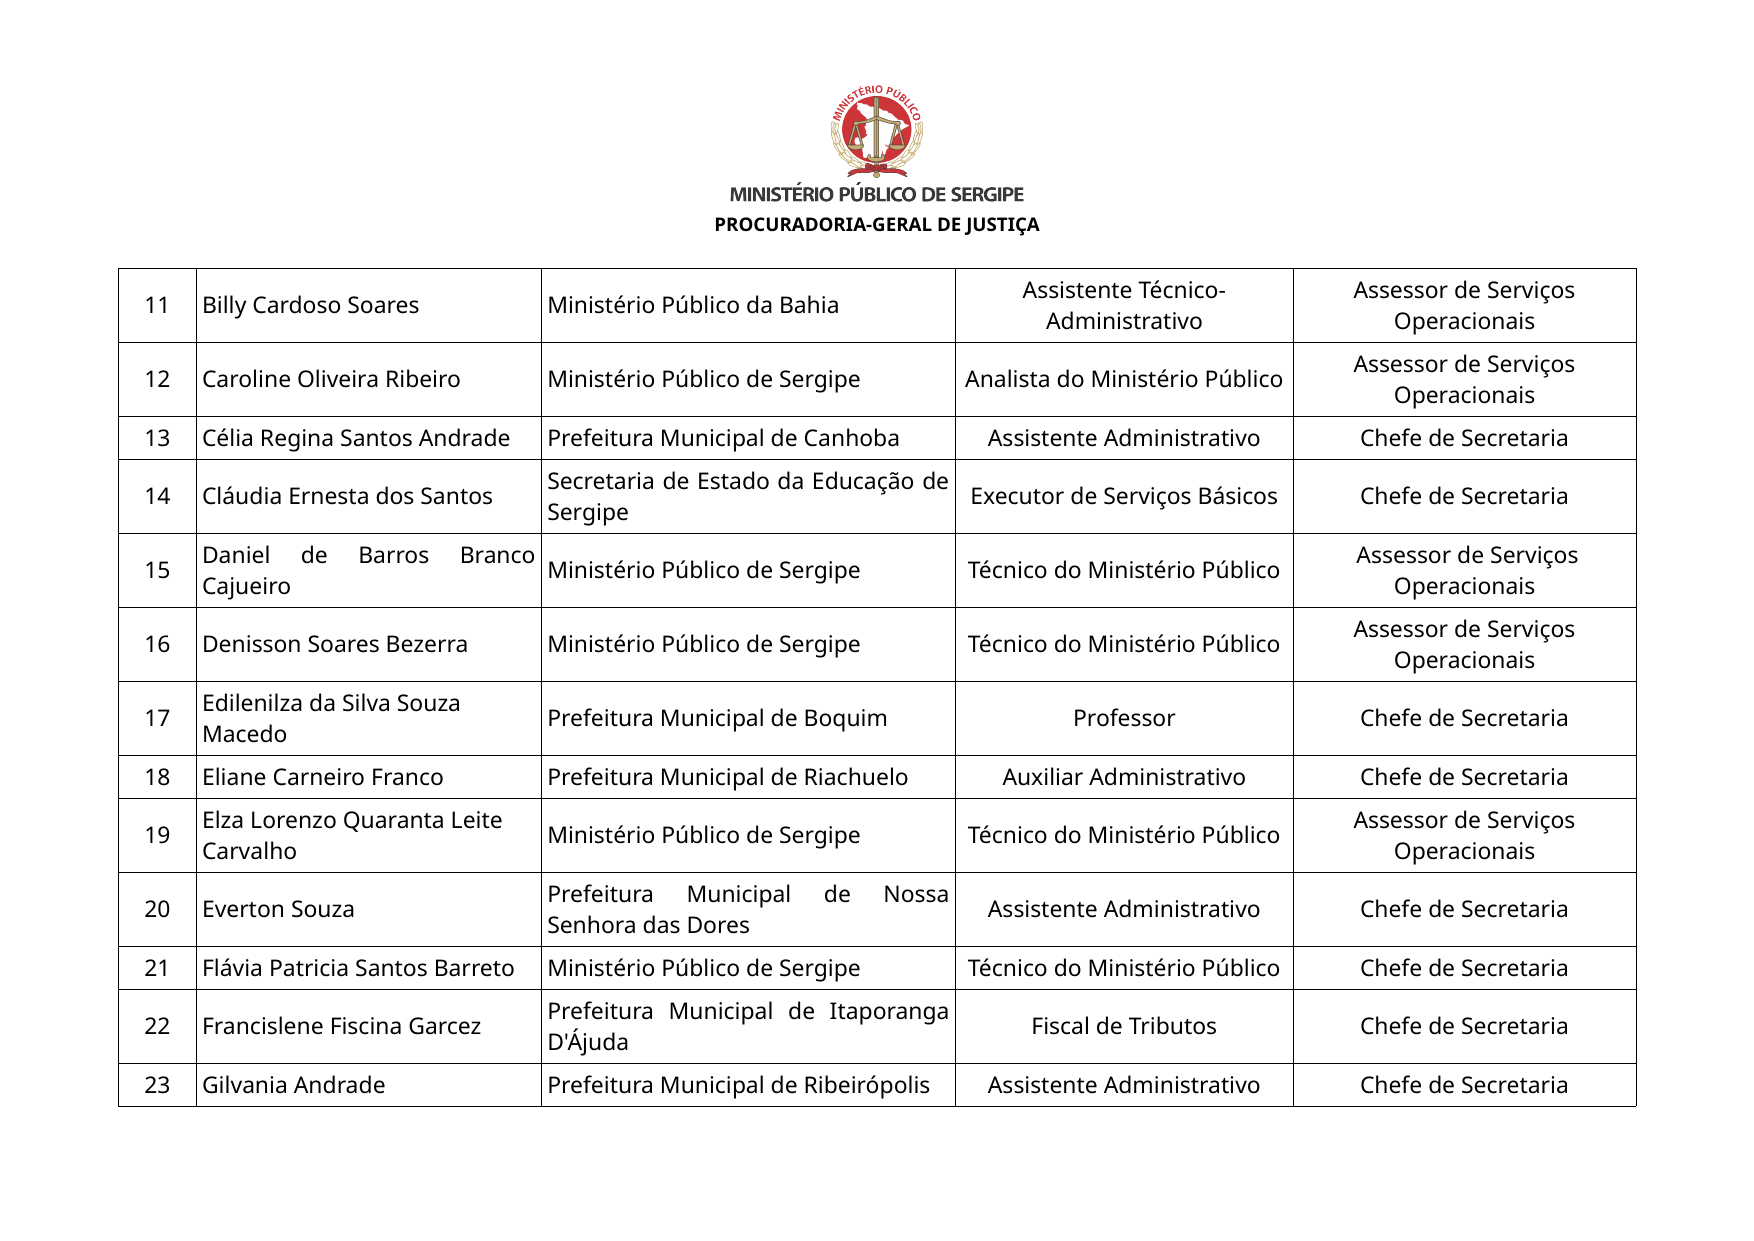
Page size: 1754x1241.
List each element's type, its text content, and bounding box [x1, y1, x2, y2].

table_cell Billy Cardoso Soares [197, 269, 541, 342]
table_cell Chefe de Secretaria [1294, 1064, 1636, 1106]
table_cell Prefeitura Municipal de Ribeirópolis [542, 1064, 955, 1106]
table_cell Analista do Ministério Público [956, 343, 1293, 416]
table_cell Eliane Carneiro Franco [197, 756, 541, 798]
table_cell 20 [119, 873, 196, 946]
table_cell Prefeitura Municipal de Boquim [542, 682, 955, 755]
table_cell Prefeitura Municipal de Canhoba [542, 417, 955, 459]
table_cell Professor [956, 682, 1293, 755]
table_cell Ministério Público de Sergipe [542, 947, 955, 989]
table_cell Assistente Técnico-Administrativo [956, 269, 1293, 342]
table_cell Denisson Soares Bezerra [197, 608, 541, 681]
table_cell 18 [119, 756, 196, 798]
table_cell Flávia Patricia Santos Barreto [197, 947, 541, 989]
table_cell Executor de Serviços Básicos [956, 460, 1293, 533]
table_cell Edilenilza da Silva Souza Macedo [197, 682, 541, 755]
table_cell 19 [119, 799, 196, 872]
table_cell Chefe de Secretaria [1294, 682, 1636, 755]
table_cell Técnico do Ministério Público [956, 947, 1293, 989]
table_cell 16 [119, 608, 196, 681]
table_cell Técnico do Ministério Público [956, 799, 1293, 872]
table_cell Chefe de Secretaria [1294, 756, 1636, 798]
table_cell Daniel de Barros Branco Cajueiro [197, 534, 541, 607]
table_cell Prefeitura Municipal de Riachuelo [542, 756, 955, 798]
table_cell Chefe de Secretaria [1294, 460, 1636, 533]
table_cell Auxiliar Administrativo [956, 756, 1293, 798]
table_cell Everton Souza [197, 873, 541, 946]
table_cell Assistente Administrativo [956, 417, 1293, 459]
table_cell Assessor de Serviços Operacionais [1294, 799, 1636, 872]
table_cell Ministério Público de Sergipe [542, 343, 955, 416]
table_cell Técnico do Ministério Público [956, 534, 1293, 607]
table_cell 22 [119, 990, 196, 1063]
table_cell Assessor de Serviços Operacionais [1294, 343, 1636, 416]
table_cell Chefe de Secretaria [1294, 990, 1636, 1063]
table_cell Cláudia Ernesta dos Santos [197, 460, 541, 533]
table_cell Gilvania Andrade [197, 1064, 541, 1106]
table_cell 11 [119, 269, 196, 342]
table_cell Assessor de Serviços Operacionais [1294, 534, 1636, 607]
table_cell 13 [119, 417, 196, 459]
table_cell Elza Lorenzo Quaranta Leite Carvalho [197, 799, 541, 872]
table_cell Técnico do Ministério Público [956, 608, 1293, 681]
table_cell 21 [119, 947, 196, 989]
table_cell Prefeitura Municipal de Itaporanga D'Ájuda [542, 990, 955, 1063]
table_cell Célia Regina Santos Andrade [197, 417, 541, 459]
table_cell Caroline Oliveira Ribeiro [197, 343, 541, 416]
table_cell Assessor de Serviços Operacionais [1294, 269, 1636, 342]
table_cell 12 [119, 343, 196, 416]
table_cell Chefe de Secretaria [1294, 417, 1636, 459]
table_cell Ministério Público de Sergipe [542, 608, 955, 681]
table_cell Ministério Público de Sergipe [542, 534, 955, 607]
table_cell Assessor de Serviços Operacionais [1294, 608, 1636, 681]
table_cell 14 [119, 460, 196, 533]
table_cell Secretaria de Estado da Educação de Sergipe [542, 460, 955, 533]
table_cell Ministério Público da Bahia [542, 269, 955, 342]
table_cell Chefe de Secretaria [1294, 947, 1636, 989]
table_cell Chefe de Secretaria [1294, 873, 1636, 946]
table_cell Assistente Administrativo [956, 873, 1293, 946]
table_cell Prefeitura Municipal de Nossa Senhora das Dores [542, 873, 955, 946]
table_cell Ministério Público de Sergipe [542, 799, 955, 872]
table_cell 15 [119, 534, 196, 607]
table_cell Francislene Fiscina Garcez [197, 990, 541, 1063]
table_cell 23 [119, 1064, 196, 1106]
table_cell Fiscal de Tributos [956, 990, 1293, 1063]
table_cell 17 [119, 682, 196, 755]
table_cell Assistente Administrativo [956, 1064, 1293, 1106]
picture [730, 85, 1024, 204]
